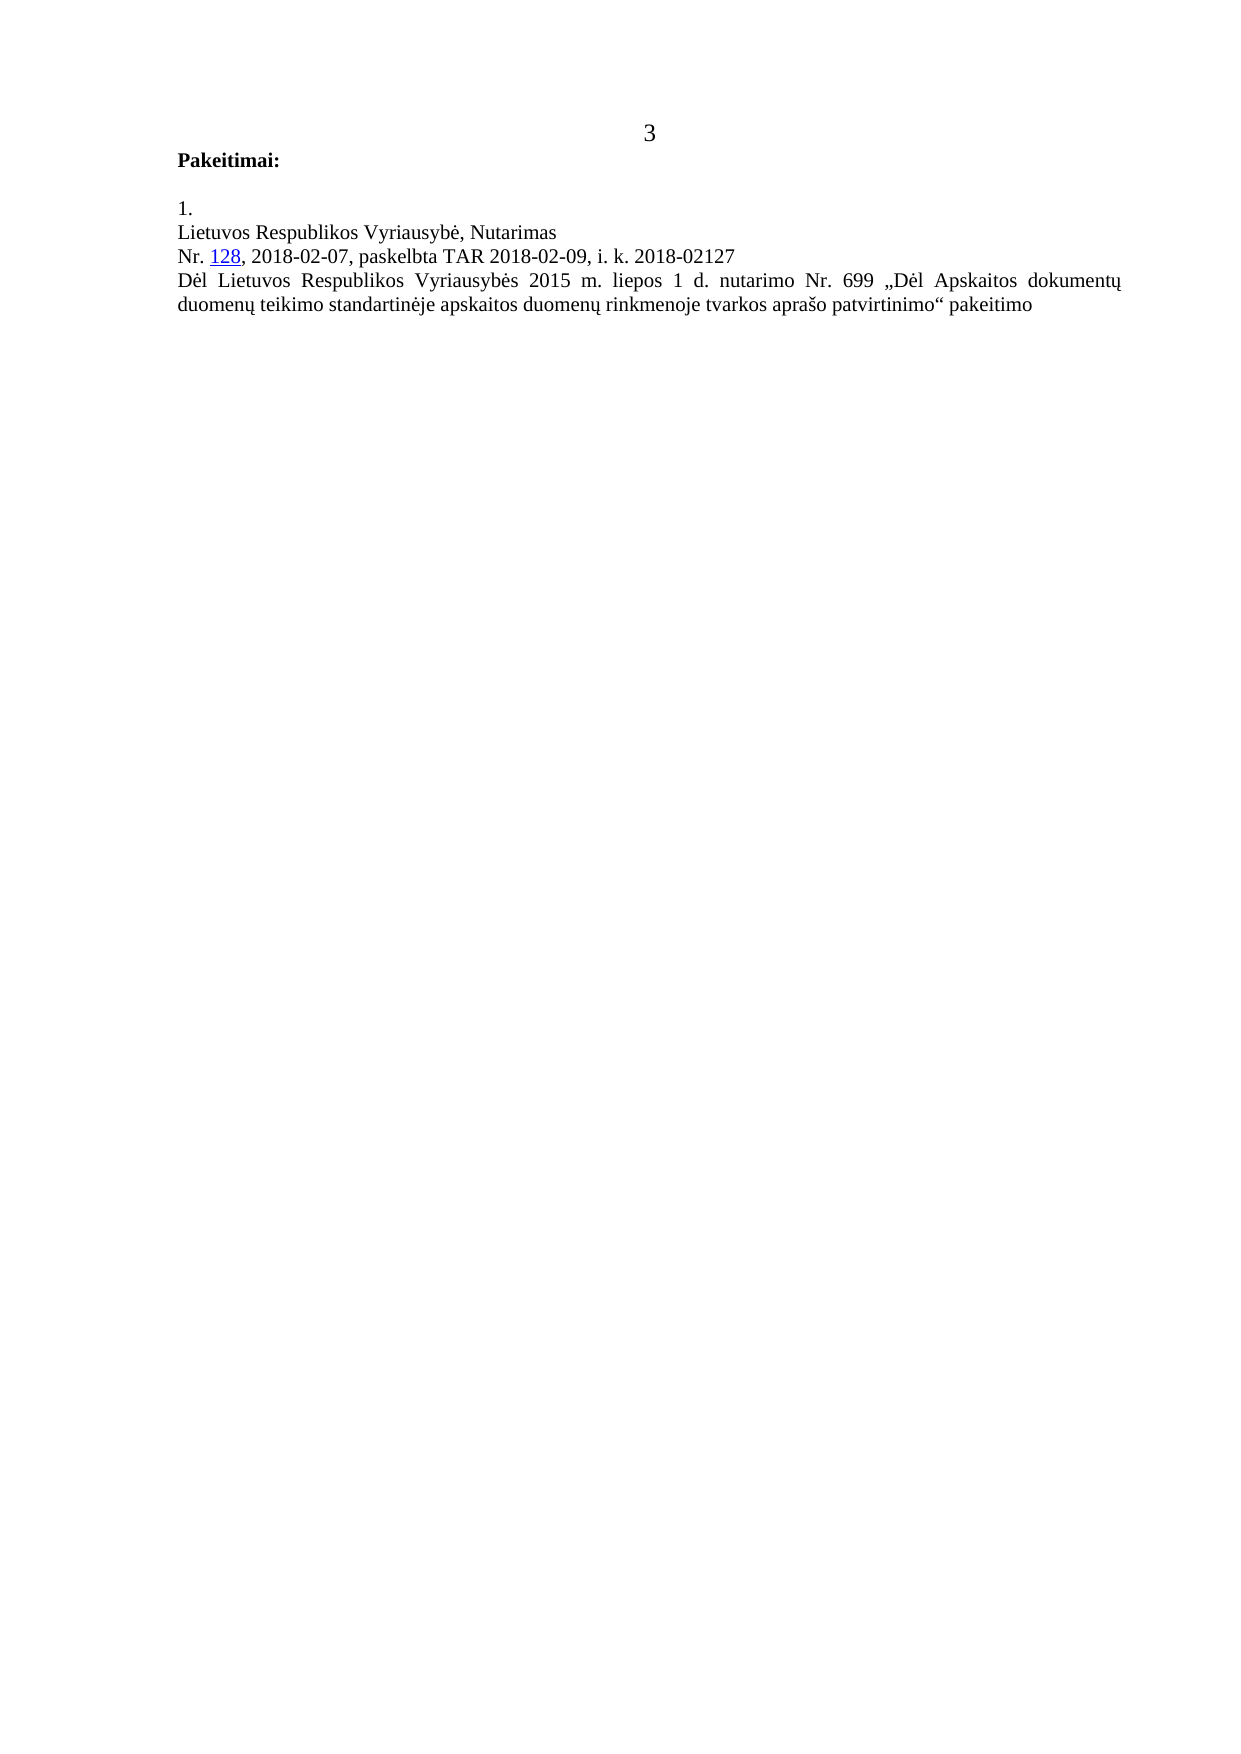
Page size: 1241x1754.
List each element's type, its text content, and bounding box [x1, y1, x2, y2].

text Nr. 128, 2018-02-07, paskelbta TAR 2018-02-09, i. k. 2018-02127 [177, 244, 1122, 268]
text Dėl Lietuvos Respublikos Vyriausybės 2015 m. liepos 1 d. nutarimo Nr. 699 „Dėl Apskaitos dokumentų duomenų teikimo standartinėje apskaitos duomenų rinkmenoje tvarkos aprašo patvirtinimo“ pakeitimo [177, 268, 1122, 316]
text Pakeitimai: [177, 148, 1122, 172]
text Lietuvos Respublikos Vyriausybė, Nutarimas [177, 220, 1122, 244]
text 1. [177, 196, 1122, 220]
